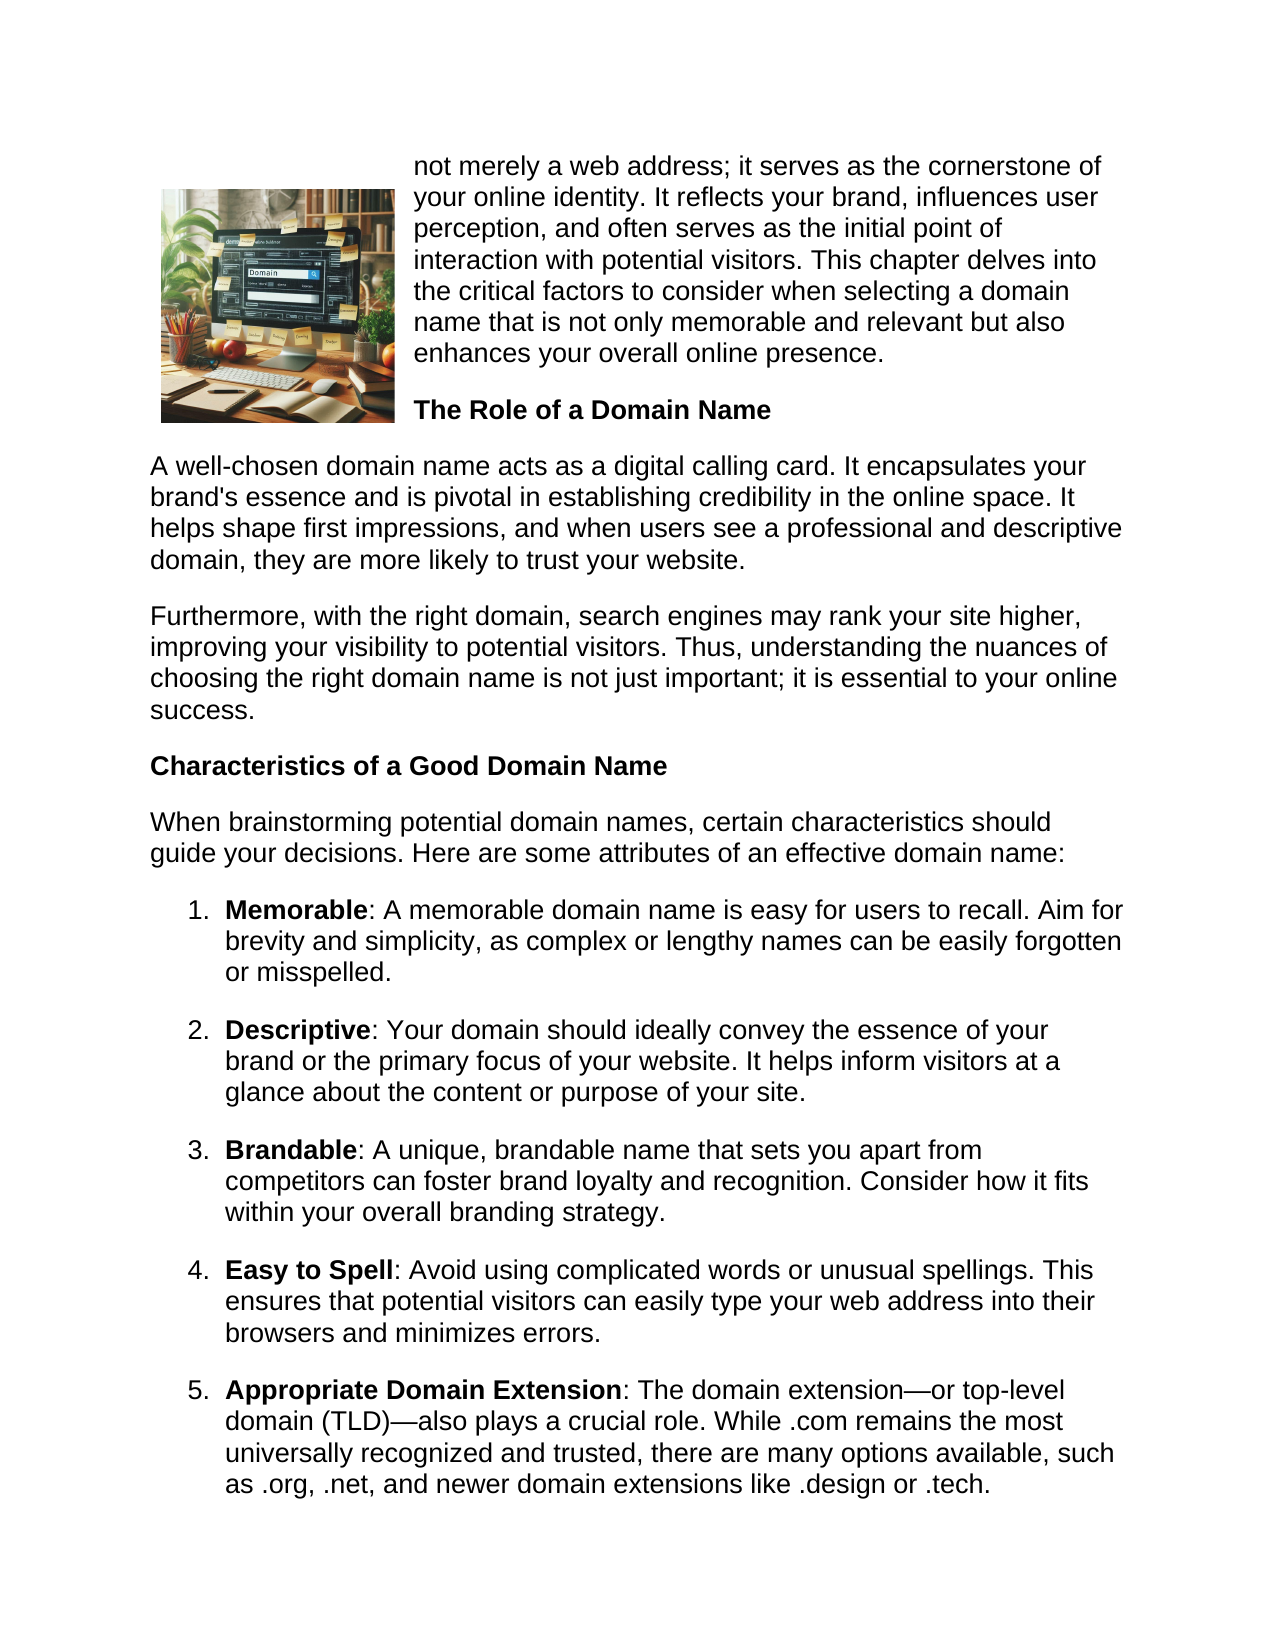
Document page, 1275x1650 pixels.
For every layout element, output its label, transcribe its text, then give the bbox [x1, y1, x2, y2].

text When brainstorming potential domain names, certain characteristics should guide your decisions. Here are some attributes of an effective domain name: [150, 806, 1125, 869]
picture [161, 189, 395, 423]
subtitle The Role of a Domain Name [150, 394, 1125, 425]
text Furthermore, with the right domain, search engines may rank your site higher, improving your visibility to potential visitors. Thus, understanding the nuances of choosing the right domain name is not just important; it is essential to your online success. [150, 600, 1125, 725]
list Memorable: A memorable domain name is easy for users to recall. Aim for brevity and simplicity, as complex or lengthy names can be easily forgotten or misspelled. [187, 894, 1125, 1014]
text A well-chosen domain name acts as a digital calling card. It encapsulates your brand's essence and is pivotal in establishing credibility in the online space. It helps shape first impressions, and when users see a professional and descriptive domain, they are more likely to trust your website. [150, 450, 1125, 575]
list Appropriate Domain Extension: The domain extension—or top-level domain (TLD)—also plays a crucial role. While .com remains the most universally recognized and trusted, there are many options available, such as .org, .net, and newer domain extensions like .design or .tech. [187, 1374, 1125, 1499]
list Easy to Spell: Avoid using complicated words or unusual spellings. This ensures that potential visitors can easily type your web address into their browsers and minimizes errors. [187, 1254, 1125, 1374]
text not merely a web address; it serves as the cornerstone of your online identity. It reflects your brand, influences user perception, and often serves as the initial point of interaction with potential visitors. This chapter delves into the critical factors to consider when selecting a domain name that is not only memorable and relevant but also enhances your overall online presence. [150, 150, 1125, 369]
subtitle Characteristics of a Good Domain Name [150, 750, 1125, 781]
list Descriptive: Your domain should ideally convey the essence of your brand or the primary focus of your website. It helps inform visitors at a glance about the content or purpose of your site. [187, 1014, 1125, 1134]
list Brandable: A unique, brandable name that sets you apart from competitors can foster brand loyalty and recognition. Consider how it fits within your overall branding strategy. [187, 1134, 1125, 1254]
